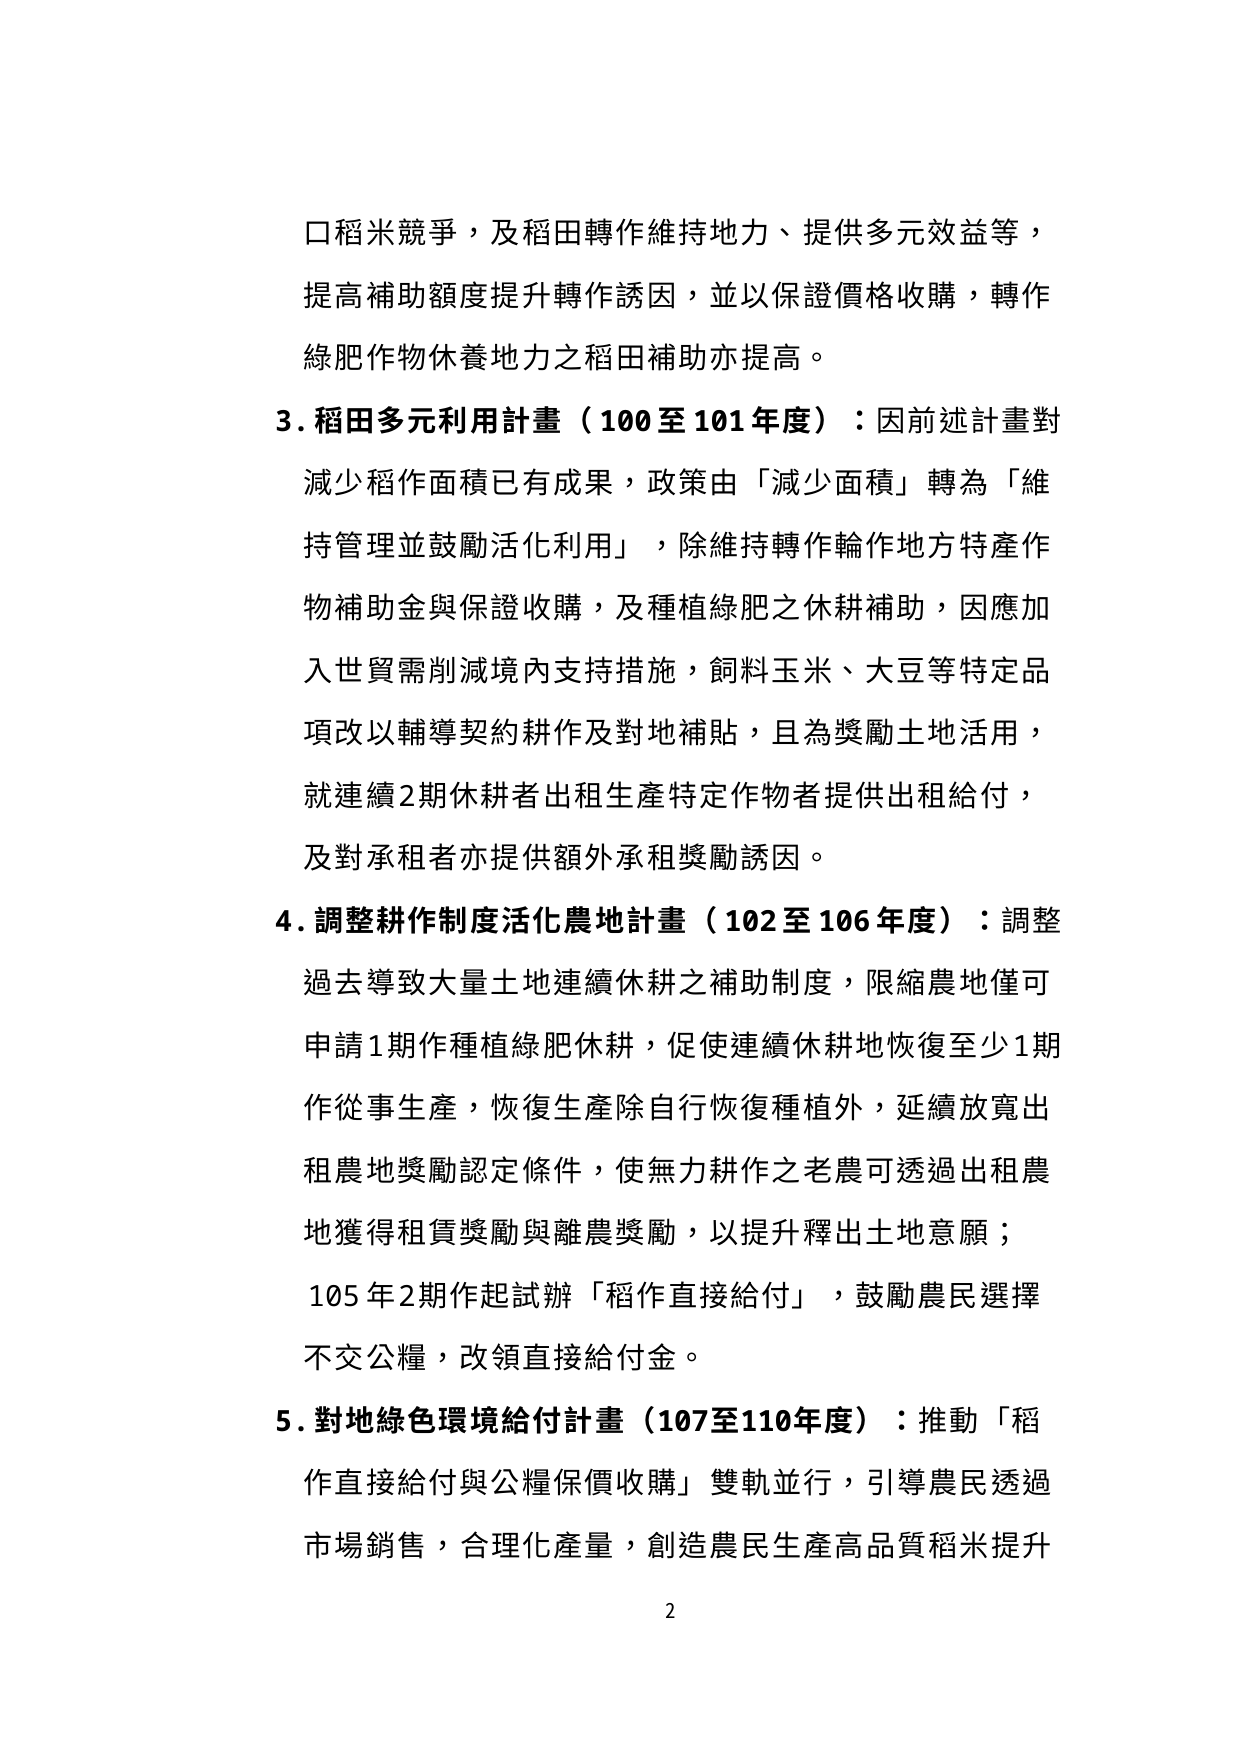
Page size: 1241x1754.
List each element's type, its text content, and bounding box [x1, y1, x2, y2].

text 3.稻田多元利用計畫（100至101年度）：因前述計畫對減少稻作面積已有成果，政策由「減少面積」轉為「維持管理並鼓勵活化利用」，除維持轉作輪作地方特產作物補助金與保證收購，及種植綠肥之休耕補助，因應加入世貿需削減境內支持措施，飼料玉米、大豆等特定品項改以輔導契約耕作及對地補貼，且為獎勵土地活用，就連續2期休耕者出租生產特定作物者提供出租給付，及對承租者亦提供額外承租獎勵誘因。 [266, 377, 1063, 877]
text 5.對地綠色環境給付計畫（107至110年度）：推動「稻作直接給付與公糧保價收購」雙軌並行，引導農民透過市場銷售，合理化產量，創造農民生產高品質稻米提升 [266, 1377, 1063, 1564]
text 4.調整耕作制度活化農地計畫（102至106年度）：調整過去導致大量土地連續休耕之補助制度，限縮農地僅可申請1期作種植綠肥休耕，促使連續休耕地恢復至少1期作從事生產，恢復生產除自行恢復種植外，延續放寬出租農地獎勵認定條件，使無力耕作之老農可透過出租農地獲得租賃獎勵與離農獎勵，以提升釋出土地意願；105年2期作起試辦「稻作直接給付」，鼓勵農民選擇不交公糧，改領直接給付金。 [266, 877, 1063, 1377]
text 口稻米競爭，及稻田轉作維持地力、提供多元效益等，提高補助額度提升轉作誘因，並以保證價格收購，轉作綠肥作物休養地力之稻田補助亦提高。 [266, 189, 1063, 377]
